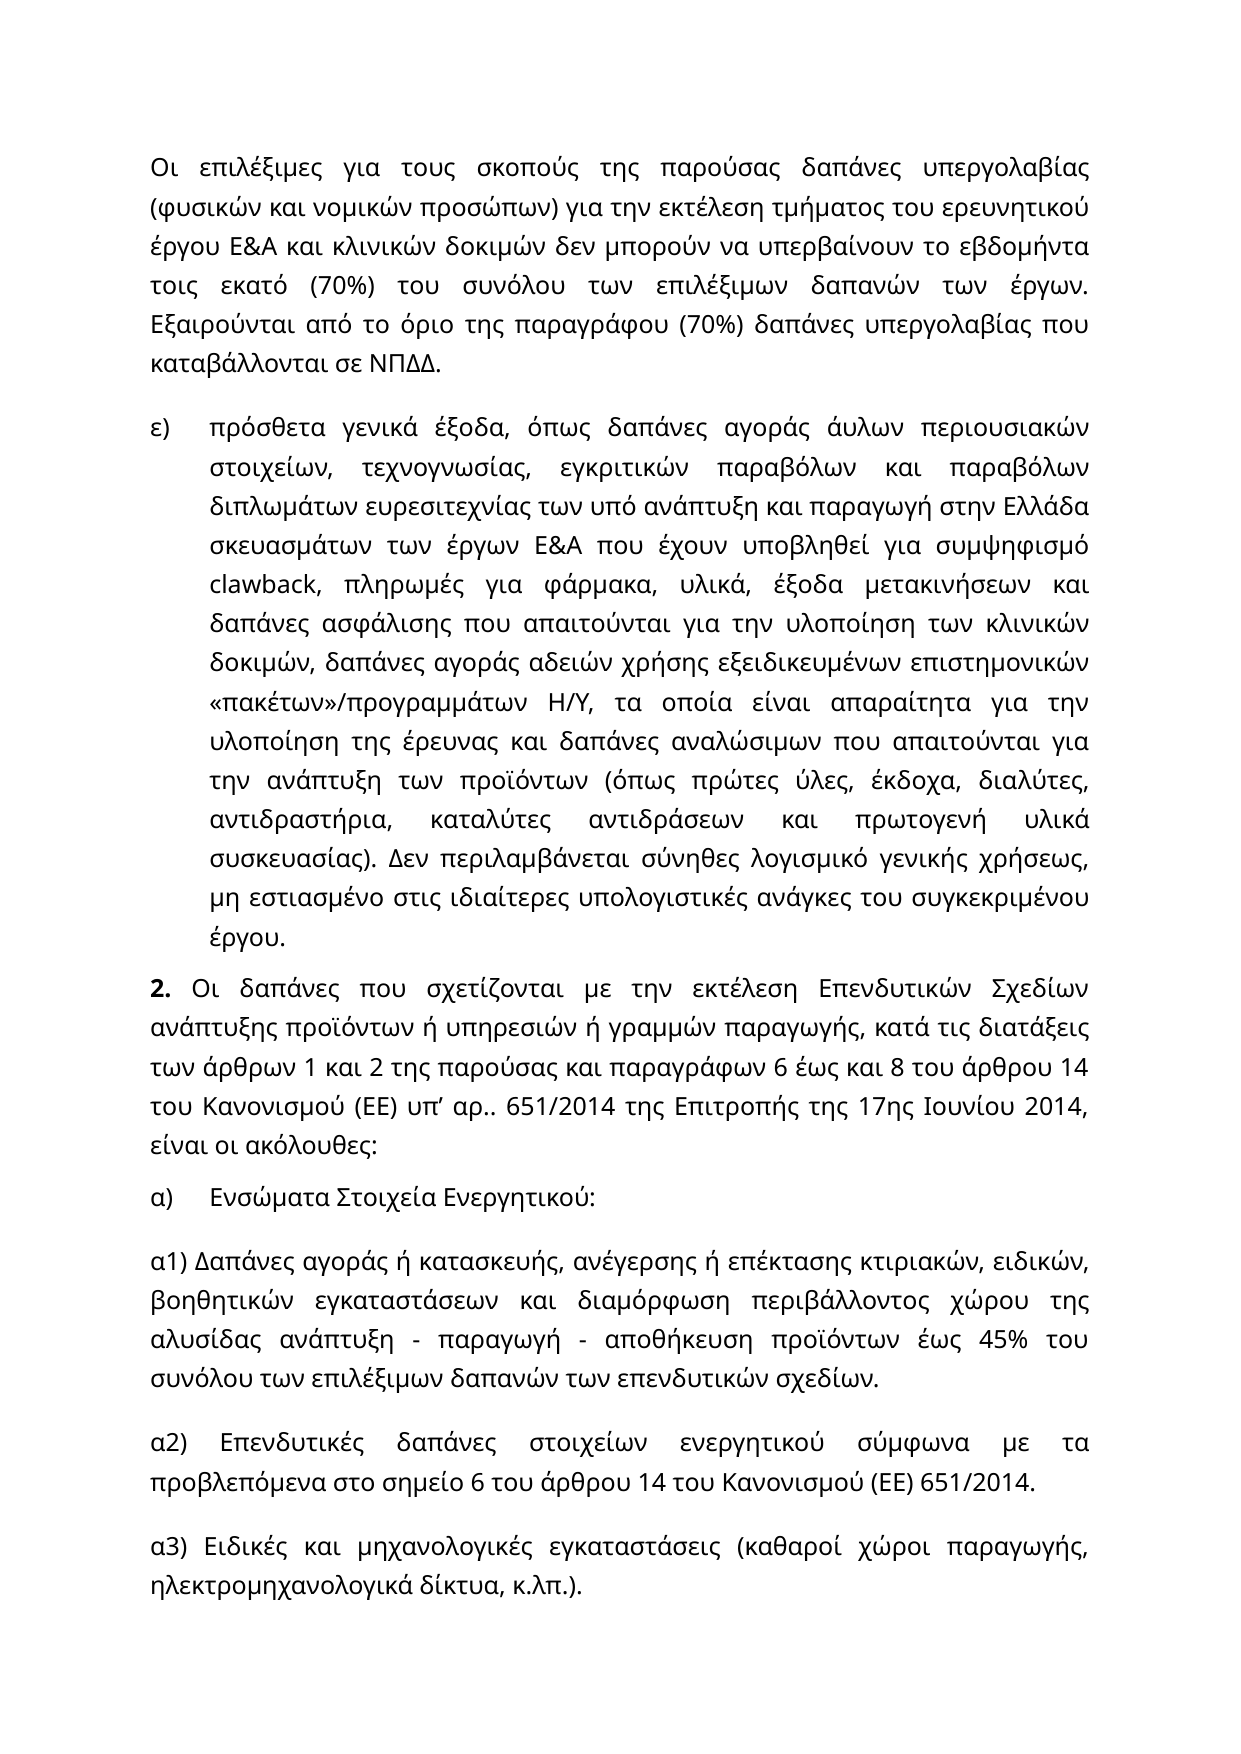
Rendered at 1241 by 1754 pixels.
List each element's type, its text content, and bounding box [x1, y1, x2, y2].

list α) Ενσώματα Στοιχεία Ενεργητικού: [150, 1179, 1090, 1213]
text α1) Δαπάνες αγοράς ή κατασκευής, ανέγερσης ή επέκτασης κτιριακών, ειδικών, βοηθητικών εγκαταστάσεων και διαμόρφωση περιβάλλοντος χώρου της αλυσίδας ανάπτυξη - παραγωγή - αποθήκευση προϊόντων έως 45% του συνόλου των επιλέξιμων δαπανών των επενδυτικών σχεδίων. [150, 1243, 1090, 1395]
text α3) Ειδικές και μηχανολογικές εγκαταστάσεις (καθαροί χώροι παραγωγής, ηλεκτρομηχανολογικά δίκτυα, κ.λπ.). [150, 1528, 1090, 1602]
list ε) πρόσθετα γενικά έξοδα, όπως δαπάνες αγοράς άυλων περιουσιακών στοιχείων, τεχνογνωσίας, εγκριτικών παραβόλων και παραβόλων διπλωμάτων ευρεσιτεχνίας των υπό ανάπτυξη και παραγωγή στην Ελλάδα σκευασμάτων των έργων Ε&Α που έχουν υποβληθεί για συμψηφισμό clawback, πληρωμές για φάρμακα, υλικά, έξοδα μετακινήσεων και δαπάνες ασφάλισης που απαιτούνται για την υλοποίηση των κλινικών δοκιμών, δαπάνες αγοράς αδειών χρήσης εξειδικευμένων επιστημονικών «πακέτων»/προγραμμάτων Η/Υ, τα οποία είναι απαραίτητα για την υλοποίηση της έρευνας και δαπάνες αναλώσιμων που απαιτούνται για την ανάπτυξη των προϊόντων (όπως πρώτες ύλες, έκδοχα, διαλύτες, αντιδραστήρια, καταλύτες αντιδράσεων και πρωτογενή υλικά συσκευασίας). Δεν περιλαμβάνεται σύνηθες λογισμικό γενικής χρήσεως, μη εστιασμένο στις ιδιαίτερες υπολογιστικές ανάγκες του συγκεκριμένου έργου. [150, 410, 1090, 953]
text Οι επιλέξιμες για τους σκοπούς της παρούσας δαπάνες υπεργολαβίας (φυσικών και νομικών προσώπων) για την εκτέλεση τμήματος του ερευνητικού έργου Ε&Α και κλινικών δοκιμών δεν μπορούν να υπερβαίνουν το εβδομήντα τοις εκατό (70%) του συνόλου των επιλέξιμων δαπανών των έργων. Εξαιρούνται από το όριο της παραγράφου (70%) δαπάνες υπεργολαβίας που καταβάλλονται σε ΝΠΔΔ. [150, 150, 1090, 380]
text α2) Επενδυτικές δαπάνες στοιχείων ενεργητικού σύμφωνα με τα προβλεπόμενα στο σημείο 6 του άρθρου 14 του Κανονισμού (ΕΕ) 651/2014. [150, 1425, 1090, 1498]
text 2. Οι δαπάνες που σχετίζονται με την εκτέλεση Επενδυτικών Σχεδίων ανάπτυξης προϊόντων ή υπηρεσιών ή γραμμών παραγωγής, κατά τις διατάξεις των άρθρων 1 και 2 της παρούσας και παραγράφων 6 έως και 8 του άρθρου 14 του Κανονισμού (ΕΕ) υπ’ αρ.. 651/2014 της Επιτροπής της 17ης Ιουνίου 2014, είναι οι ακόλουθες: [150, 971, 1090, 1162]
